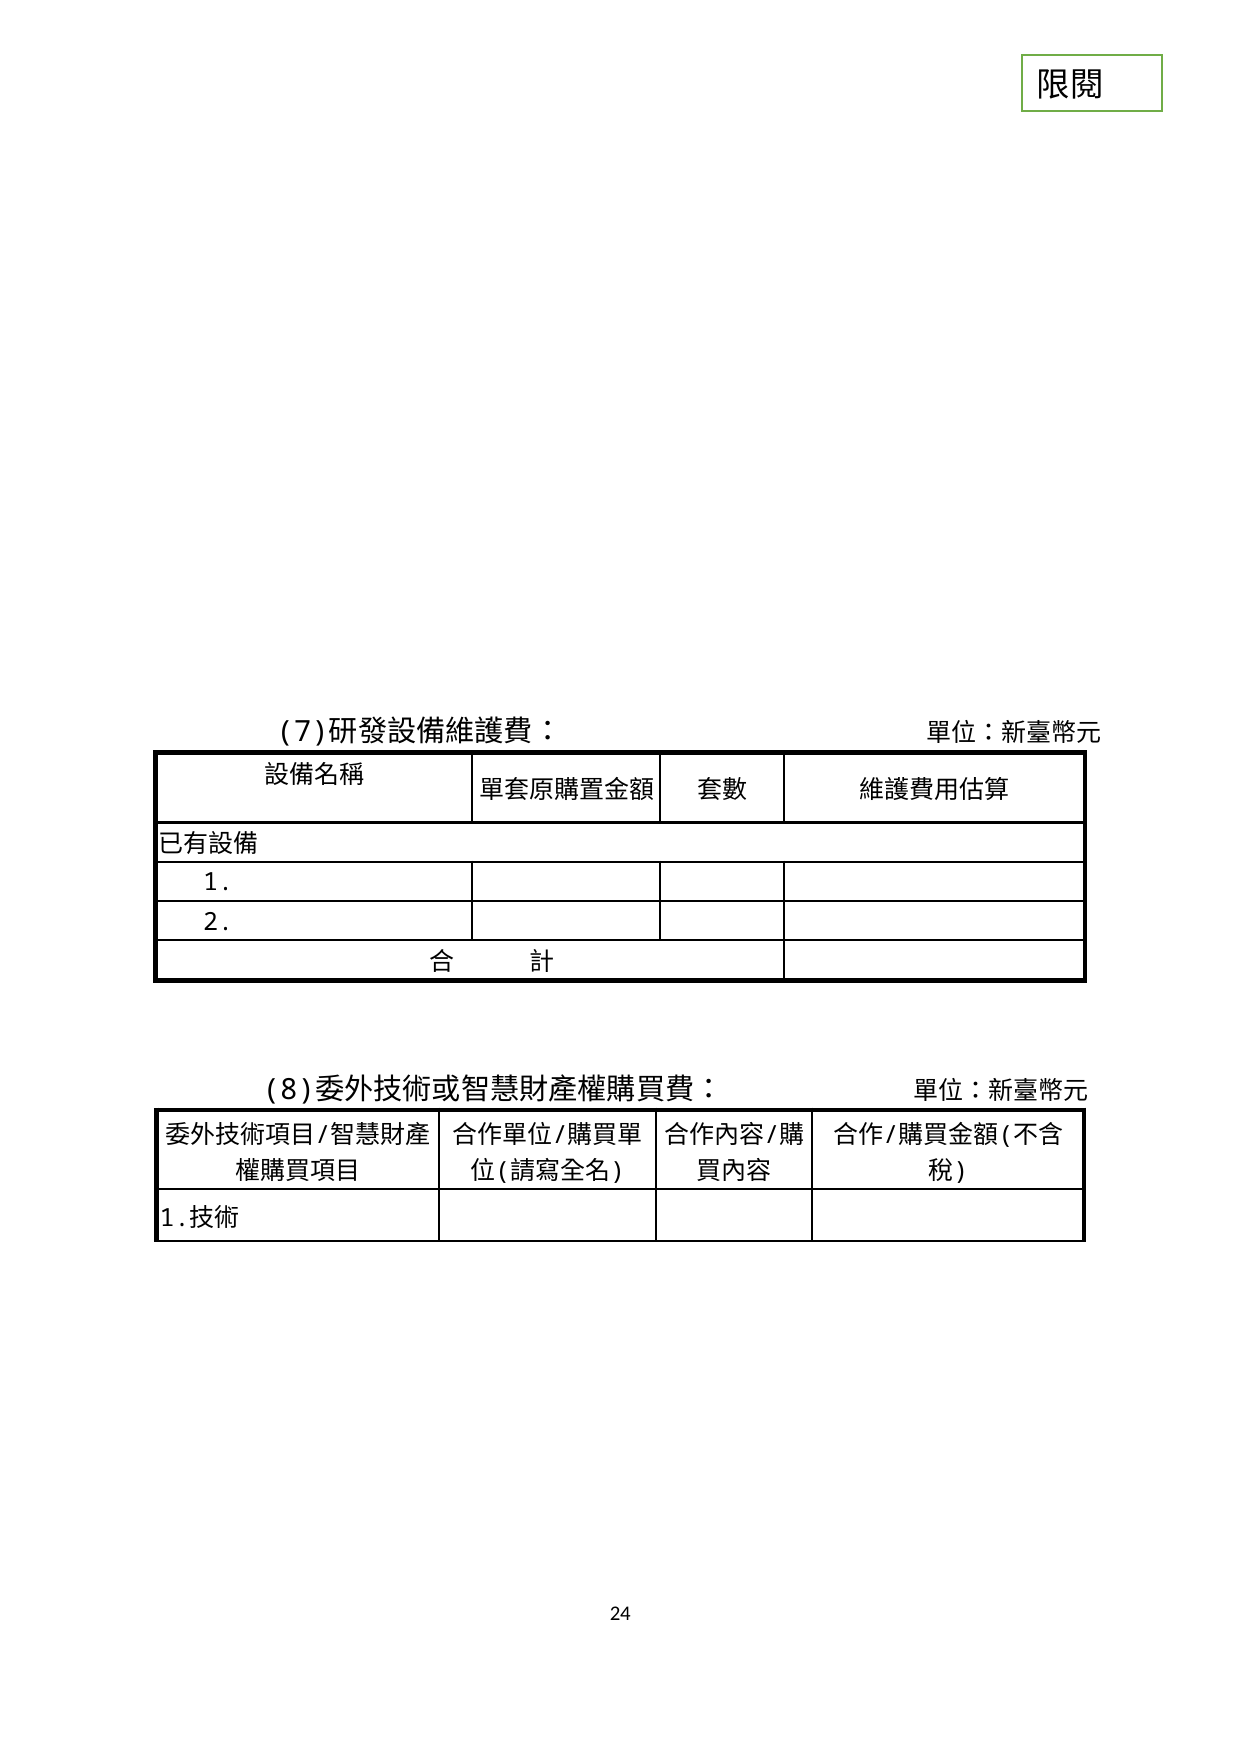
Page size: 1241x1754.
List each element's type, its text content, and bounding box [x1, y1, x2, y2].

table_header 合作單位/購買單位(請寫全名) [440, 1112, 655, 1188]
table_cell [661, 902, 783, 939]
text (8)委外技術或智慧財產權購買費： 單位：新臺幣元 [262, 1045, 1128, 1108]
table_cell [440, 1190, 655, 1240]
table_cell [813, 1190, 1082, 1240]
table_header 維護費用估算 [785, 755, 1083, 821]
table_cell 合 計 [158, 941, 783, 978]
table_cell [785, 863, 1083, 900]
text (7)研發設備維護費： 單位：新臺幣元 [262, 687, 1128, 750]
table_cell 已有設備 [158, 824, 1083, 861]
table_cell [785, 902, 1083, 939]
table_cell [661, 863, 783, 900]
table_header 合作內容/購買內容 [657, 1112, 811, 1188]
table_header 單套原購置金額 [473, 755, 659, 821]
table_header 委外技術項目/智慧財產權購買項目 [159, 1112, 438, 1188]
table_cell 1.技術 [159, 1190, 438, 1240]
table_header 設備名稱 [158, 755, 471, 821]
table_cell [657, 1190, 811, 1240]
table_cell 2. [158, 902, 471, 939]
table_cell [473, 902, 659, 939]
table_header 套數 [661, 755, 783, 821]
table_header 合作/購買金額(不含稅) [813, 1112, 1082, 1188]
table_cell [785, 941, 1083, 978]
table_cell 1. [158, 863, 471, 900]
table_cell [473, 863, 659, 900]
